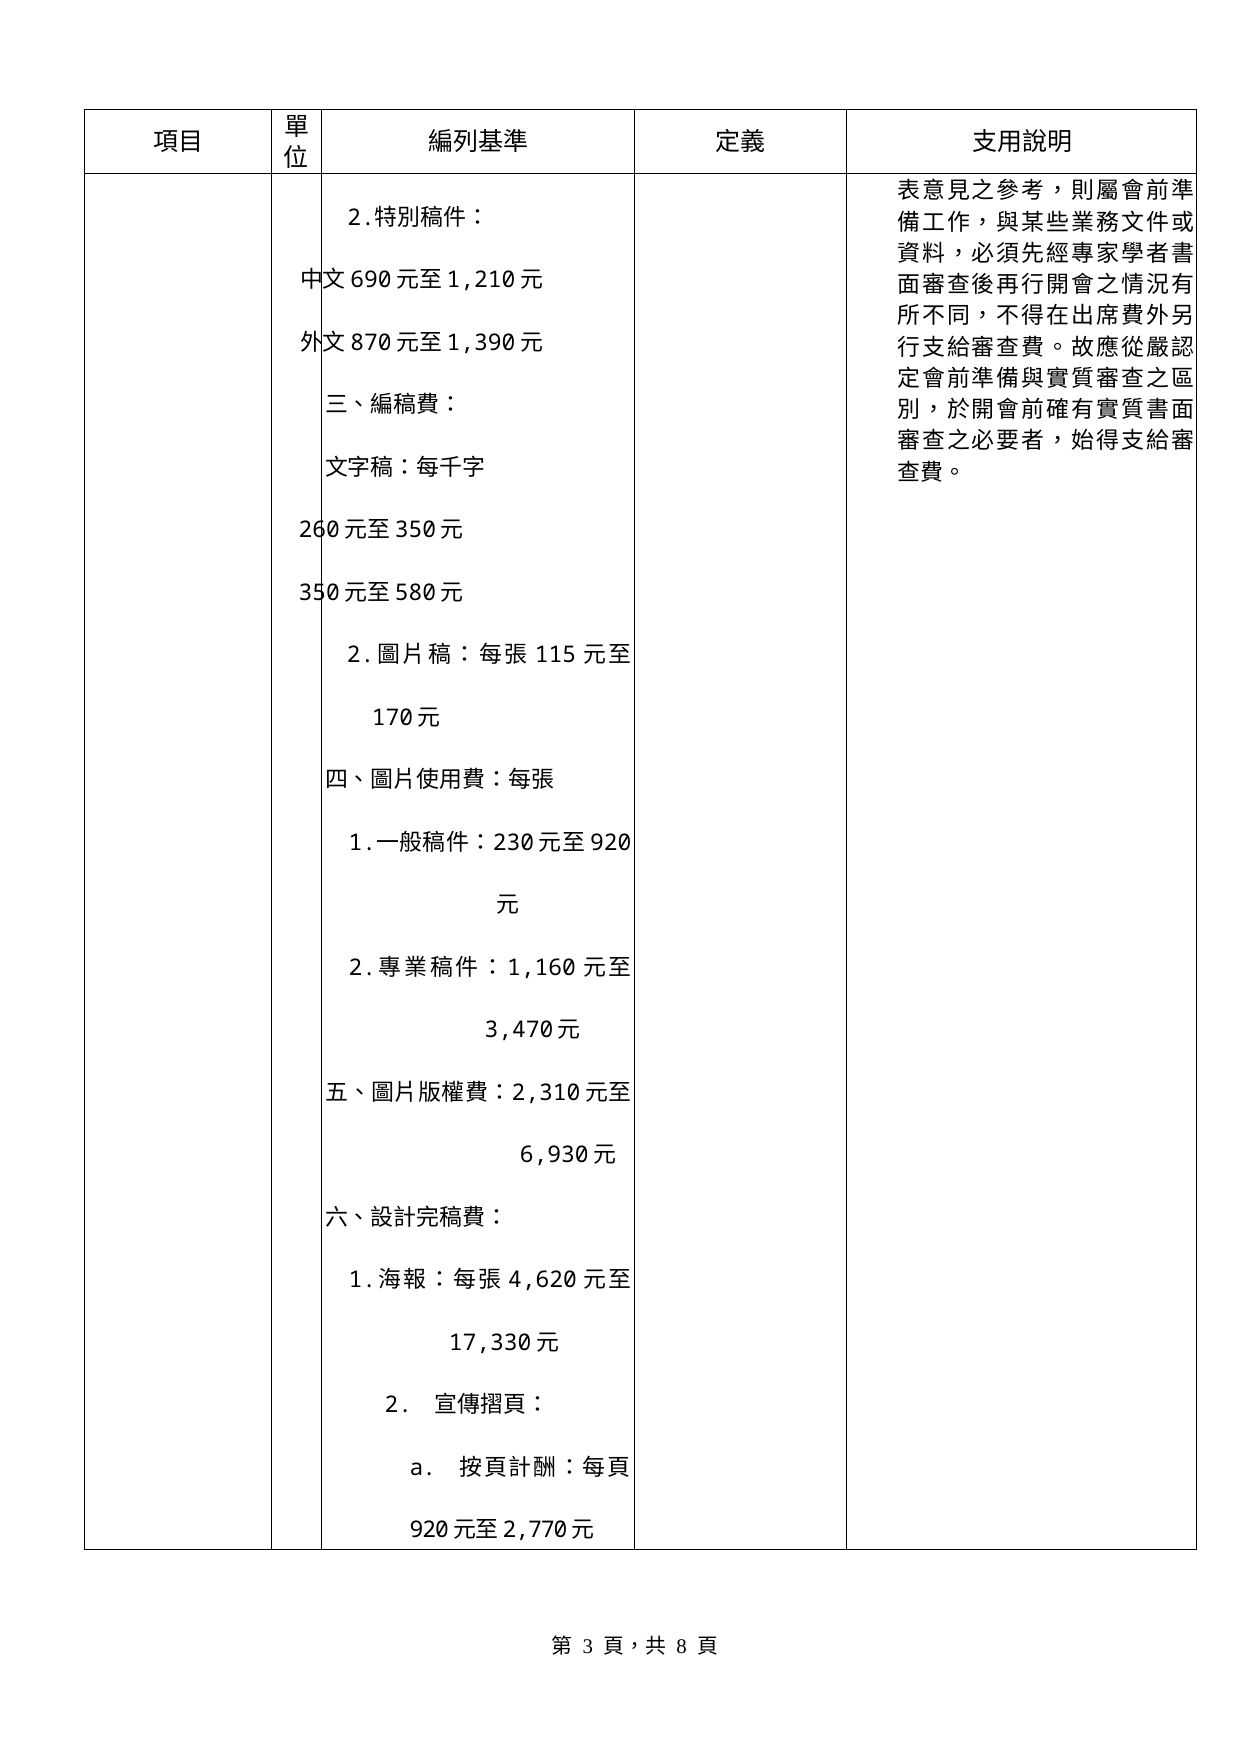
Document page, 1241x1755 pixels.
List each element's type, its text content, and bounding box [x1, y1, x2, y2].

table_cell [272, 174, 321, 1549]
table_header 支用說明 [847, 110, 1196, 173]
table_cell 表意見之參考，則屬會前準備工作，與某些業務文件或資料，必須先經專家學者書面審查後再行開會之情況有所不同，不得在出席費外另行支給審查費。故應從嚴認定會前準備與實質審查之區別，於開會前確有實質書面審查之必要者，始得支給審查費。 [847, 174, 1196, 1549]
table_header 項目 [85, 110, 271, 173]
table_cell [312, 274, 319, 280]
table_cell [85, 174, 271, 1549]
table_cell [315, 522, 321, 535]
table_header 編列基準 [322, 110, 634, 173]
table_cell [635, 174, 846, 1549]
table_header 定義 [635, 110, 846, 173]
table_header 單位 [272, 110, 321, 173]
table_cell 一、整冊書籍濃縮：每千字 1.外文譯中文：690至1,040元，以中文計 2.中文譯外文：870元至1,390元，以外文計 二、撰稿：每千字 1.一般稿件：中文580元至870元 2.特別稿件： 中文690元至1,210元 外文870元至1,390元 三、編稿費： 文字稿：每千字 中文260元至350元 外文350元至580元 2.圖片稿：每張115元至170元 四、圖片使用費：每張 1.一般稿件：230元至920元 2.專業稿件：1,160元至3,470元 五、圖片版權費：2,310元至6,930元 六、設計完稿費： 1.海報：每張4,620元至17,330元 宣傳摺頁： 按頁計酬：每頁920元至2,770元 按件計酬：每件3,470元至11,550元 七、校對費：按稿酬5％至10％支給 八、審查費： 1.按字計酬：每千字中文170元，外文210元 2.按件計酬：中文每件690元；外文每件1,040元 [322, 174, 634, 1549]
